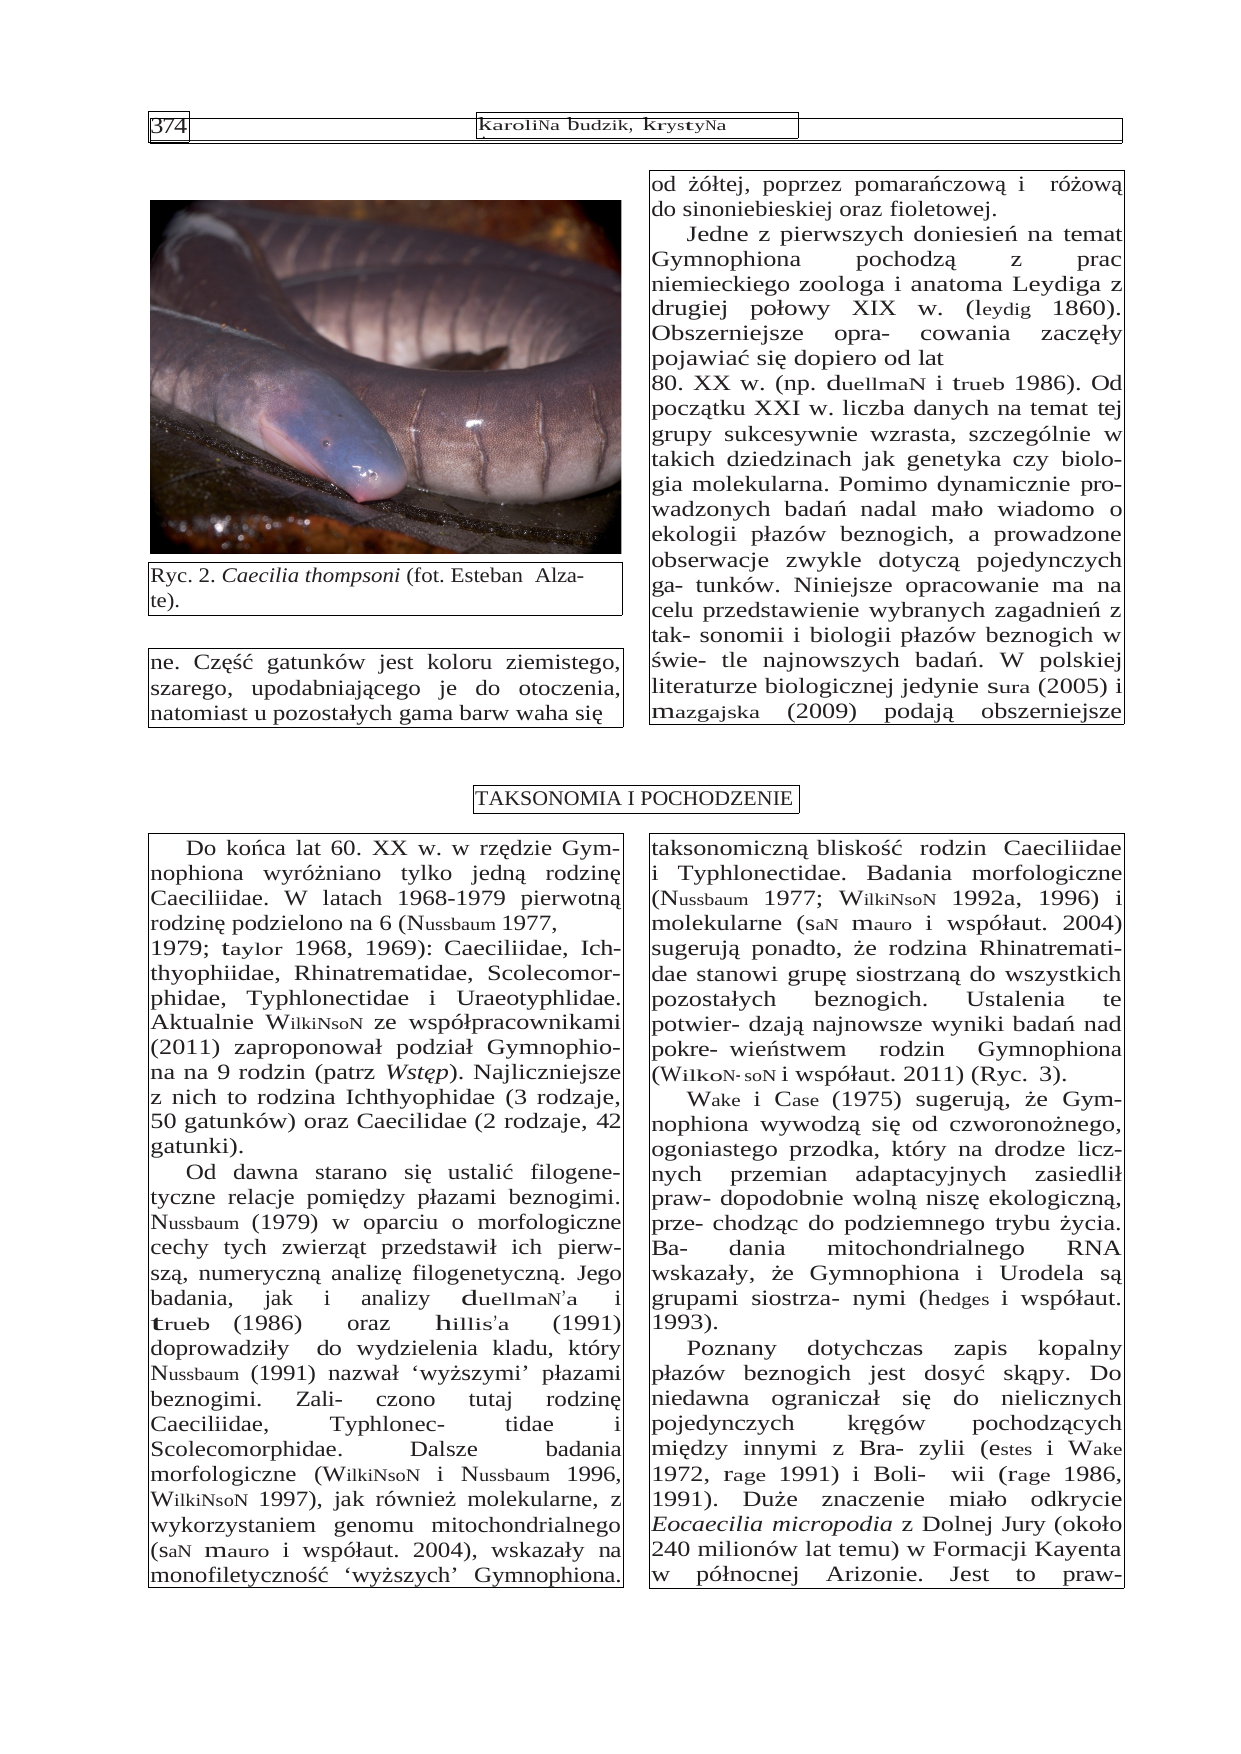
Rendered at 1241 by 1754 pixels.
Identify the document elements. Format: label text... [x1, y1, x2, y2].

text [150, 112, 189, 118]
text Poznany dotychczas zapis kopalny płazów beznogich jest dosyć skąpy. Do niedawna ograniczał się do nielicznych pojedynczych kręgów pochodzących między innymi z Bra- zylii (estes i Wake 1972, rage 1991) i Boli- wii (rage 1986, 1991). Duże znaczenie miało odkrycie Eocaecilia micropodia z Dolnej Jury (około 240 milionów lat temu) w Formacji Kayenta w północnej Arizonie. Jest to praw- dopodobnie najstarszy i najbardziej pierwot- ny kopalny Gymnophiona. Poza typową dla [651, 1334, 1122, 1587]
text taksonomiczną bliskość rodzin Caeciliidae i Typhlonectidae. Badania morfologiczne (Nussbaum 1977; WilkiNsoN 1992a, 1996) i molekularne (saN mauro i współaut. 2004) sugerują ponadto, że rodzina Rhinatremati- dae stanowi grupę siostrzaną do wszystkich pozostałych beznogich. Ustalenia te potwier- dzają najnowsze wyniki badań nad pokre- wieństwem rodzin Gymnophiona (WilkoN- soN i współaut. 2011) (Ryc. 3). [651, 834, 1122, 1087]
text Ryc. 2. Caecilia thompsoni (fot. Esteban Alza- te). [150, 563, 614, 612]
text 374 [151, 119, 189, 139]
text od żółtej, poprzez pomarańczową i różową do sinoniebieskiej oraz fioletowej. [651, 171, 1122, 221]
text ne. Część gatunków jest koloru ziemistego, szarego, upodabniającego je do otoczenia, natomiast u pozostałych gama barw waha się [150, 649, 621, 725]
text Jedne z pierwszych doniesień na temat Gymnophiona pochodzą z prac niemieckiego zoologa i anatoma Leydiga z drugiej połowy XIX w. (leydig 1860). Obszerniejsze opra- cowania zaczęły pojawiać się dopiero od lat [651, 221, 1122, 370]
text Wake i Case (1975) sugerują, że Gym- nophiona wywodzą się od czworonożnego, ogoniastego przodka, który na drodze licz- nych przemian adaptacyjnych zasiedlił praw- dopodobnie wolną niszę ekologiczną, prze- chodząc do podziemnego trybu życia. Ba- dania mitochondrialnego RNA wskazały, że Gymnophiona i Urodela są grupami siostrza- nymi (hedges i współaut. 1993). [651, 1087, 1122, 1334]
text Do końca lat 60. XX w. w rzędzie Gym- nophiona wyróżniano tylko jedną rodzinę Caeciliidae. W latach 1968-1979 pierwotną rodzinę podzielono na 6 (Nussbaum 1977, [150, 834, 621, 935]
picture [150, 200, 622, 554]
text 1979; taylor 1968, 1969): Caeciliidae, Ich- thyophiidae, Rhinatrematidae, Scolecomor- phidae, Typhlonectidae i Uraeotyphlidae. Aktualnie WilkiNsoN ze współpracownikami (2011) zaproponował podział Gymnophio- na na 9 rodzin (patrz Wstęp). Najliczniejsze z nich to rodzina Ichthyophidae (3 rodzaje, 50 gatunków) oraz Caecilidae (2 rodzaje, 42 gatunki). [150, 935, 621, 1158]
text karoliNa budzik, krystyNa ŻuWała [478, 113, 798, 118]
text karoliNa budzik, krystyNa ŻuWała [478, 119, 798, 137]
text 80. XX w. (np. duellmaN i trueb 1986). Od początku XXI w. liczba danych na temat tej grupy sukcesywnie wzrasta, szczególnie w takich dziedzinach jak genetyka czy biolo- gia molekularna. Pomimo dynamicznie pro- wadzonych badań nadal mało wiadomo o ekologii płazów beznogich, a prowadzone obserwacje zwykle dotyczą pojedynczych ga- tunków. Niniejsze opracowanie ma na celu przedstawienie wybranych zagadnień z tak- sonomii i biologii płazów beznogich w świe- tle najnowszych badań. W polskiej literaturze biologicznej jedynie sura (2005) i mazgajska (2009) podają obszerniejsze informacje na temat Gymnophiona. [651, 370, 1122, 724]
text TAKSONOMIA I POCHODZENIE [475, 786, 799, 810]
text Od dawna starano się ustalić filogene- tyczne relacje pomiędzy płazami beznogimi. Nussbaum (1979) w oparciu o morfologiczne cechy tych zwierząt przedstawił ich pierw- szą, numeryczną analizę filogenetyczną. Jego badania, jak i analizy duellmaN’a i trueb (1986) oraz hillis’a (1991) doprowadziły do wydzielenia kladu, który Nussbaum (1991) nazwał ‘wyższymi’ płazami beznogimi. Zali- czono tutaj rodzinę Caeciliidae, Typhlonec- tidae i Scolecomorphidae. Dalsze badania morfologiczne (WilkiNsoN i Nussbaum 1996, WilkiNsoN 1997), jak również molekularne, z wykorzystaniem genomu mitochondrialnego (saN mauro i współaut. 2004), wskazały na monofiletyczność ‘wyższych’ Gymnophiona. hass ze współpracownikami (1993) określił [150, 1159, 621, 1587]
